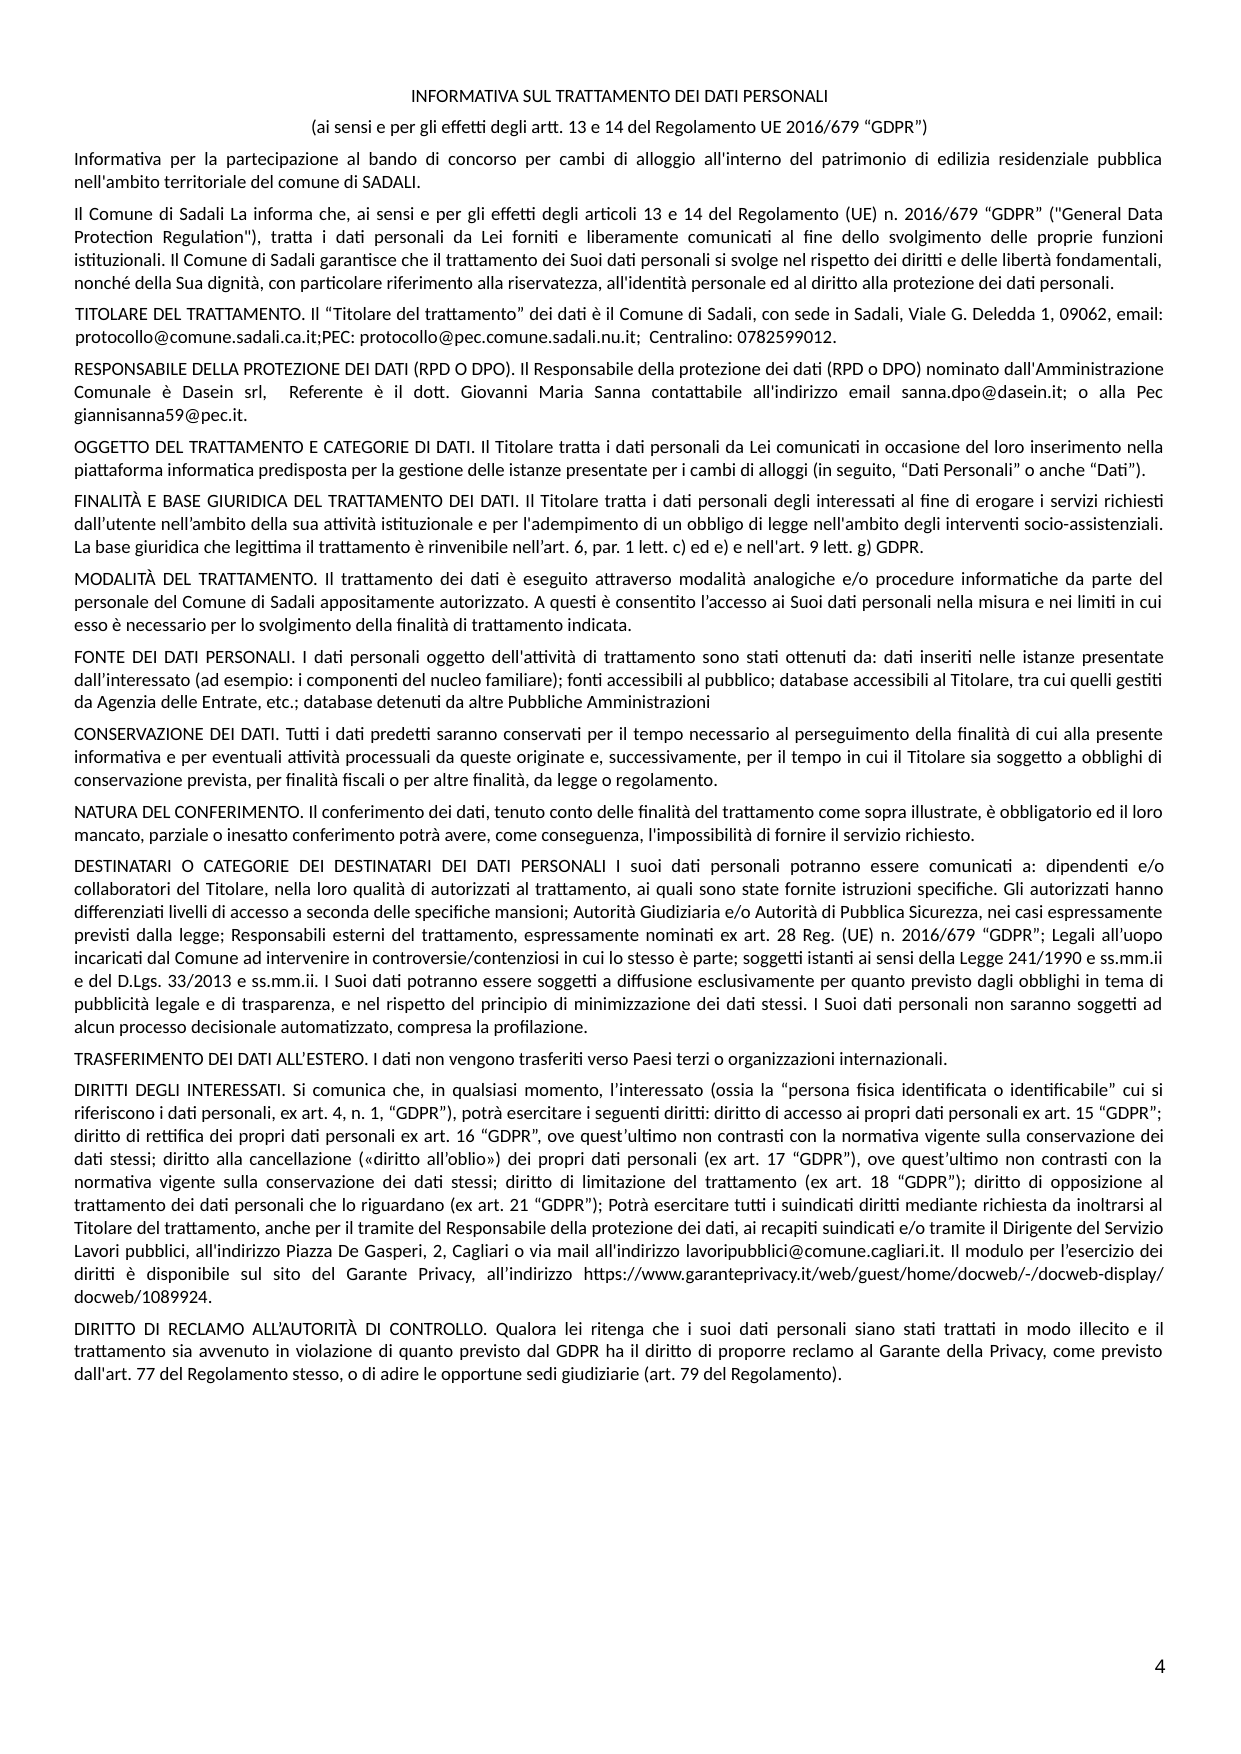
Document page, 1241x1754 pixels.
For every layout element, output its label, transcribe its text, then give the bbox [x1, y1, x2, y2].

text OGGETTO DEL TRATTAMENTO E CATEGORIE DI DATI. Il Titolare tratta i dati personali da Lei comunicati in occasione del loro inserimento nella piattaforma informatica predisposta per la gestione delle istanze presentate per i cambi di alloggi (in seguito, “Dati Personali” o anche “Dati”). [74, 435, 1165, 481]
text CONSERVAZIONE DEI DATI. Tutti i dati predetti saranno conservati per il tempo necessario al perseguimento della finalità di cui alla presente informativa e per eventuali attività processuali da queste originate e, successivamente, per il tempo in cui il Titolare sia soggetto a obblighi di conservazione prevista, per finalità fiscali o per altre finalità, da legge o regolamento. [74, 722, 1165, 791]
text DIRITTI DEGLI INTERESSATI. Si comunica che, in qualsiasi momento, l’interessato (ossia la “persona fisica identificata o identificabile” cui si riferiscono i dati personali, ex art. 4, n. 1, “GDPR”), potrà esercitare i seguenti diritti: diritto di accesso ai propri dati personali ex art. 15 “GDPR”; diritto di rettifica dei propri dati personali ex art. 16 “GDPR”, ove quest’ultimo non contrasti con la normativa vigente sulla conservazione dei dati stessi; diritto alla cancellazione («diritto all’oblio») dei propri dati personali (ex art. 17 “GDPR”), ove quest’ultimo non contrasti con la normativa vigente sulla conservazione dei dati stessi; diritto di limitazione del trattamento (ex art. 18 “GDPR”); diritto di opposizione al trattamento dei dati personali che lo riguardano (ex art. 21 “GDPR”); Potrà esercitare tutti i suindicati diritti mediante richiesta da inoltrarsi al Titolare del trattamento, anche per il tramite del Responsabile della protezione dei dati, ai recapiti suindicati e/o tramite il Dirigente del Servizio Lavori pubblici, all'indirizzo Piazza De Gasperi, 2, Cagliari o via mail all'indirizzo lavoripubblici@comune.cagliari.it. Il modulo per l’esercizio dei diritti è disponibile sul sito del Garante Privacy, all’indirizzo https://www.garanteprivacy.it/web/guest/home/docweb/-/docweb-display/docweb/1089924. [74, 1079, 1165, 1308]
text TRASFERIMENTO DEI DATI ALL’ESTERO. I dati non vengono trasferiti verso Paesi terzi o organizzazioni internazionali. [74, 1047, 1165, 1070]
text TITOLARE DEL TRATTAMENTO. Il “Titolare del trattamento” dei dati è il Comune di Sadali, con sede in Sadali, Viale G. Deledda 1, 09062, email: protocollo@comune.sadali.ca.it;PEC: protocollo@pec.comune.sadali.nu.it; Centralino: 0782599012. [75, 303, 1165, 348]
text DESTINATARI O CATEGORIE DEI DESTINATARI DEI DATI PERSONALI I suoi dati personali potranno essere comunicati a: dipendenti e/o collaboratori del Titolare, nella loro qualità di autorizzati al trattamento, ai quali sono state fornite istruzioni specifiche. Gli autorizzati hanno differenziati livelli di accesso a seconda delle specifiche mansioni; Autorità Giudiziaria e/o Autorità di Pubblica Sicurezza, nei casi espressamente previsti dalla legge; Responsabili esterni del trattamento, espressamente nominati ex art. 28 Reg. (UE) n. 2016/679 “GDPR”; Legali all’uopo incaricati dal Comune ad intervenire in controversie/contenziosi in cui lo stesso è parte; soggetti istanti ai sensi della Legge 241/1990 e ss.mm.ii e del D.Lgs. 33/2013 e ss.mm.ii. I Suoi dati potranno essere soggetti a diffusione esclusivamente per quanto previsto dagli obblighi in tema di pubblicità legale e di trasparenza, e nel rispetto del principio di minimizzazione dei dati stessi. I Suoi dati personali non saranno soggetti ad alcun processo decisionale automatizzato, compresa la profilazione. [74, 855, 1165, 1038]
text NATURA DEL CONFERIMENTO. Il conferimento dei dati, tenuto conto delle finalità del trattamento come sopra illustrate, è obbligatorio ed il loro mancato, parziale o inesatto conferimento potrà avere, come conseguenza, l'impossibilità di fornire il servizio richiesto. [74, 800, 1165, 846]
text MODALITÀ DEL TRATTAMENTO. Il trattamento dei dati è eseguito attraverso modalità analogiche e/o procedure informatiche da parte del personale del Comune di Sadali appositamente autorizzato. A questi è consentito l’accesso ai Suoi dati personali nella misura e nei limiti in cui esso è necessario per lo svolgimento della finalità di trattamento indicata. [74, 567, 1165, 636]
text FINALITÀ E BASE GIURIDICA DEL TRATTAMENTO DEI DATI. Il Titolare tratta i dati personali degli interessati al fine di erogare i servizi richiesti dall’utente nell’ambito della sua attività istituzionale e per l'adempimento di un obbligo di legge nell'ambito degli interventi socio-assistenziali. La base giuridica che legittima il trattamento è rinvenibile nell’art. 6, par. 1 lett. c) ed e) e nell'art. 9 lett. g) GDPR. [74, 489, 1165, 558]
text FONTE DEI DATI PERSONALI. I dati personali oggetto dell'attività di trattamento sono stati ottenuti da: dati inseriti nelle istanze presentate dall’interessato (ad esempio: i componenti del nucleo familiare); fonti accessibili al pubblico; database accessibili al Titolare, tra cui quelli gestiti da Agenzia delle Entrate, etc.; database detenuti da altre Pubbliche Amministrazioni [74, 645, 1165, 713]
text INFORMATIVA SUL TRATTAMENTO DEI DATI PERSONALI [74, 84, 1165, 107]
text RESPONSABILE DELLA PROTEZIONE DEI DATI (RPD O DPO). Il Responsabile della protezione dei dati (RPD o DPO) nominato dall'Amministrazione Comunale è Dasein srl, Referente è il dott. Giovanni Maria Sanna contattabile all'indirizzo email sanna.dpo@dasein.it; o alla Pec giannisanna59@pec.it. [74, 357, 1165, 426]
text Informativa per la partecipazione al bando di concorso per cambi di alloggio all'interno del patrimonio di edilizia residenziale pubblica nell'ambito territoriale del comune di SADALI. [74, 147, 1165, 193]
text DIRITTO DI RECLAMO ALL’AUTORITÀ DI CONTROLLO. Qualora lei ritenga che i suoi dati personali siano stati trattati in modo illecito e il trattamento sia avvenuto in violazione di quanto previsto dal GDPR ha il diritto di proporre reclamo al Garante della Privacy, come previsto dall'art. 77 del Regolamento stesso, o di adire le opportune sedi giudiziarie (art. 79 del Regolamento). [74, 1317, 1165, 1385]
text (ai sensi e per gli effetti degli artt. 13 e 14 del Regolamento UE 2016/679 “GDPR”) [74, 116, 1165, 138]
text Il Comune di Sadali La informa che, ai sensi e per gli effetti degli articoli 13 e 14 del Regolamento (UE) n. 2016/679 “GDPR” ("General Data Protection Regulation"), tratta i dati personali da Lei forniti e liberamente comunicati al fine dello svolgimento delle proprie funzioni istituzionali. Il Comune di Sadali garantisce che il trattamento dei Suoi dati personali si svolge nel rispetto dei diritti e delle libertà fondamentali, nonché della Sua dignità, con particolare riferimento alla riservatezza, all'identità personale ed al diritto alla protezione dei dati personali. [74, 202, 1165, 294]
